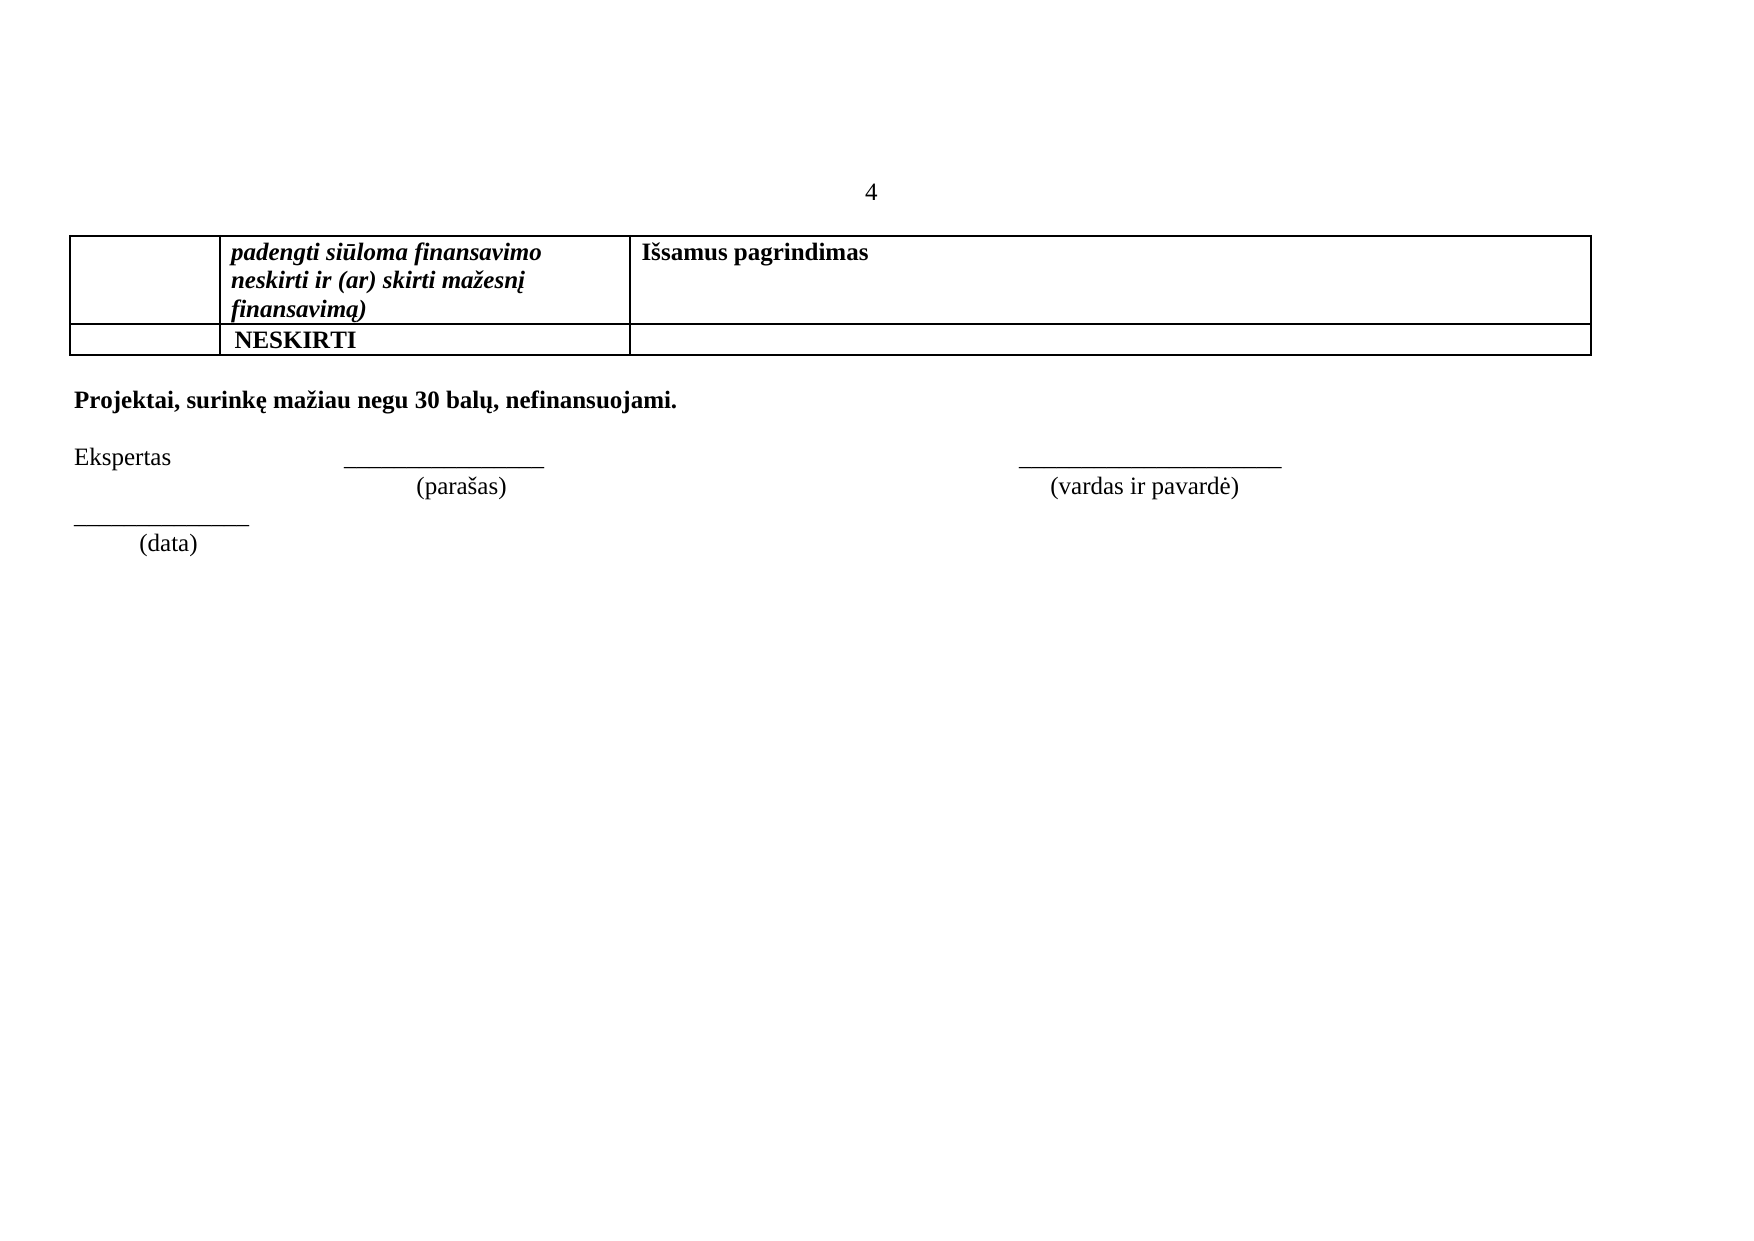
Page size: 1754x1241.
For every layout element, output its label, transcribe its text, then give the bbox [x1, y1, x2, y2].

text ______________ [74, 500, 1668, 528]
text Projektai, surinkę mažiau negu 30 balų, nefinansuojami. [74, 385, 1668, 413]
table_cell [631, 325, 1590, 354]
table_cell NESKIRTI [221, 325, 629, 354]
table_cell padengti siūloma finansavimo neskirti ir (ar) skirti mažesnį finansavimą) [221, 237, 629, 323]
table_cell Išsamus pagrindimas [631, 237, 1590, 323]
text (parašas) (vardas ir pavardė) [74, 471, 1668, 500]
text Ekspertas ________________ _____________________ [74, 442, 1668, 471]
table_cell [71, 237, 219, 323]
table_cell [71, 325, 219, 354]
text (data) [74, 528, 1668, 557]
